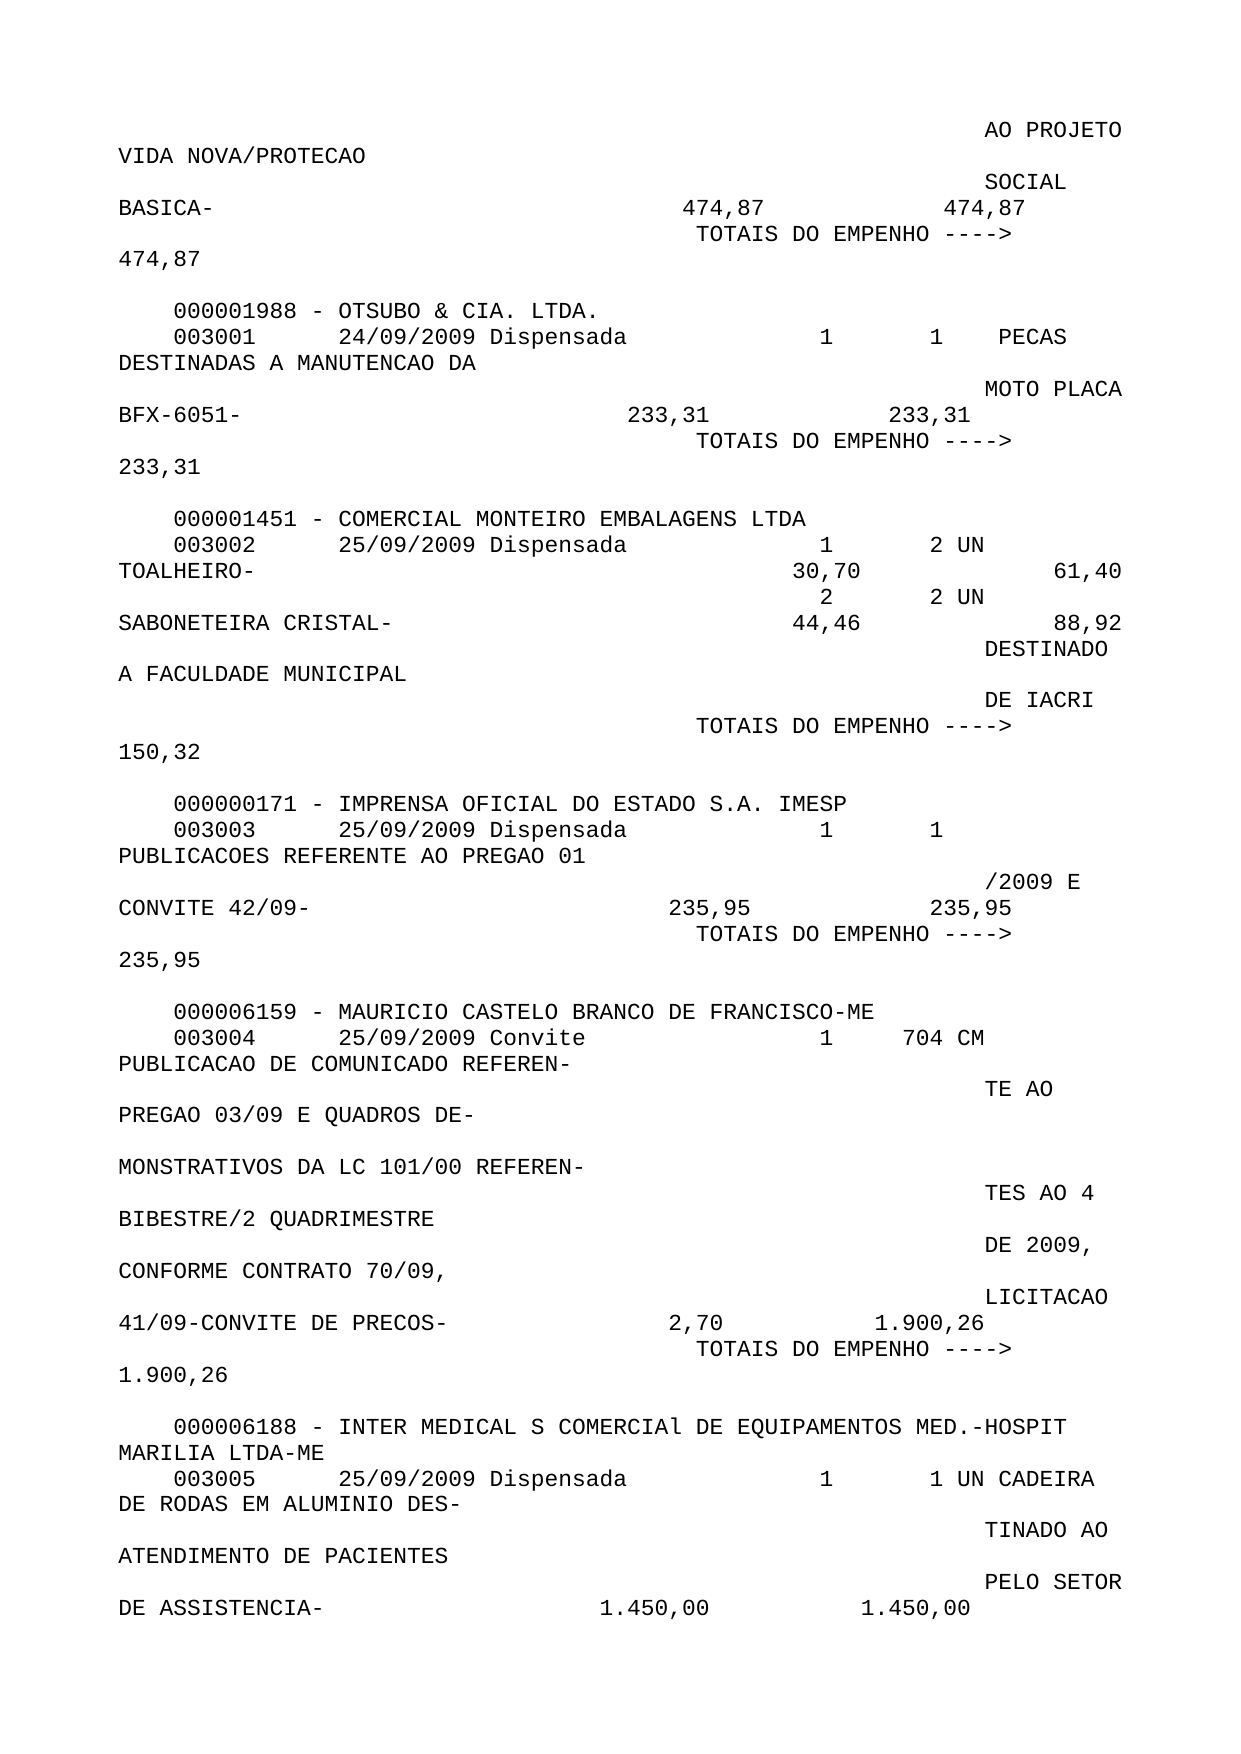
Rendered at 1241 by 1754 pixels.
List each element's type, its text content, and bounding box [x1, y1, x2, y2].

text 003005 25/09/2009 Dispensada 1 1 UN CADEIRA DE RODAS EM ALUMINIO DES- [118, 1467, 1122, 1519]
text DE 2009, CONFORME CONTRATO 70/09, [118, 1233, 1122, 1285]
text 003004 25/09/2009 Convite 1 704 CM PUBLICACAO DE COMUNICADO REFEREN- [118, 1026, 1122, 1078]
text 000001988 - OTSUBO & CIA. LTDA. [118, 300, 1122, 326]
text 000001451 - COMERCIAL MONTEIRO EMBALAGENS LTDA [118, 507, 1122, 533]
text TOTAIS DO EMPENHO ----> 1.900,26 [118, 1337, 1122, 1389]
text 000006188 - INTER MEDICAL S COMERCIAl DE EQUIPAMENTOS MED.-HOSPIT MARILIA LTDA-ME [118, 1415, 1122, 1467]
text DESTINADO A FACULDADE MUNICIPAL [118, 637, 1122, 689]
text TE AO PREGAO 03/09 E QUADROS DE- [118, 1078, 1122, 1130]
text /2009 E CONVITE 42/09- 235,95 235,95 [118, 870, 1122, 922]
text PELO SETOR DE ASSISTENCIA- 1.450,00 1.450,00 [118, 1571, 1122, 1622]
text AO PROJETO VIDA NOVA/PROTECAO [118, 118, 1122, 170]
text 003002 25/09/2009 Dispensada 1 2 UN TOALHEIRO- 30,70 61,40 [118, 533, 1122, 585]
text TOTAIS DO EMPENHO ----> 235,95 [118, 922, 1122, 974]
text 003003 25/09/2009 Dispensada 1 1 PUBLICACOES REFERENTE AO PREGAO 01 [118, 818, 1122, 870]
text 2 2 UN SABONETEIRA CRISTAL- 44,46 88,92 [118, 585, 1122, 637]
text MONSTRATIVOS DA LC 101/00 REFEREN- [118, 1130, 1122, 1182]
text TOTAIS DO EMPENHO ----> 474,87 [118, 222, 1122, 274]
text TINADO AO ATENDIMENTO DE PACIENTES [118, 1519, 1122, 1571]
text TES AO 4 BIBESTRE/2 QUADRIMESTRE [118, 1182, 1122, 1233]
text SOCIAL BASICA- 474,87 474,87 [118, 170, 1122, 222]
text 000006159 - MAURICIO CASTELO BRANCO DE FRANCISCO-ME [118, 1000, 1122, 1026]
text LICITACAO 41/09-CONVITE DE PRECOS- 2,70 1.900,26 [118, 1285, 1122, 1337]
text DE IACRI [118, 689, 1122, 715]
text MOTO PLACA BFX-6051- 233,31 233,31 [118, 377, 1122, 429]
text TOTAIS DO EMPENHO ----> 150,32 [118, 715, 1122, 767]
text 003001 24/09/2009 Dispensada 1 1 PECAS DESTINADAS A MANUTENCAO DA [118, 326, 1122, 377]
text 000000171 - IMPRENSA OFICIAL DO ESTADO S.A. IMESP [118, 792, 1122, 818]
text TOTAIS DO EMPENHO ----> 233,31 [118, 429, 1122, 481]
